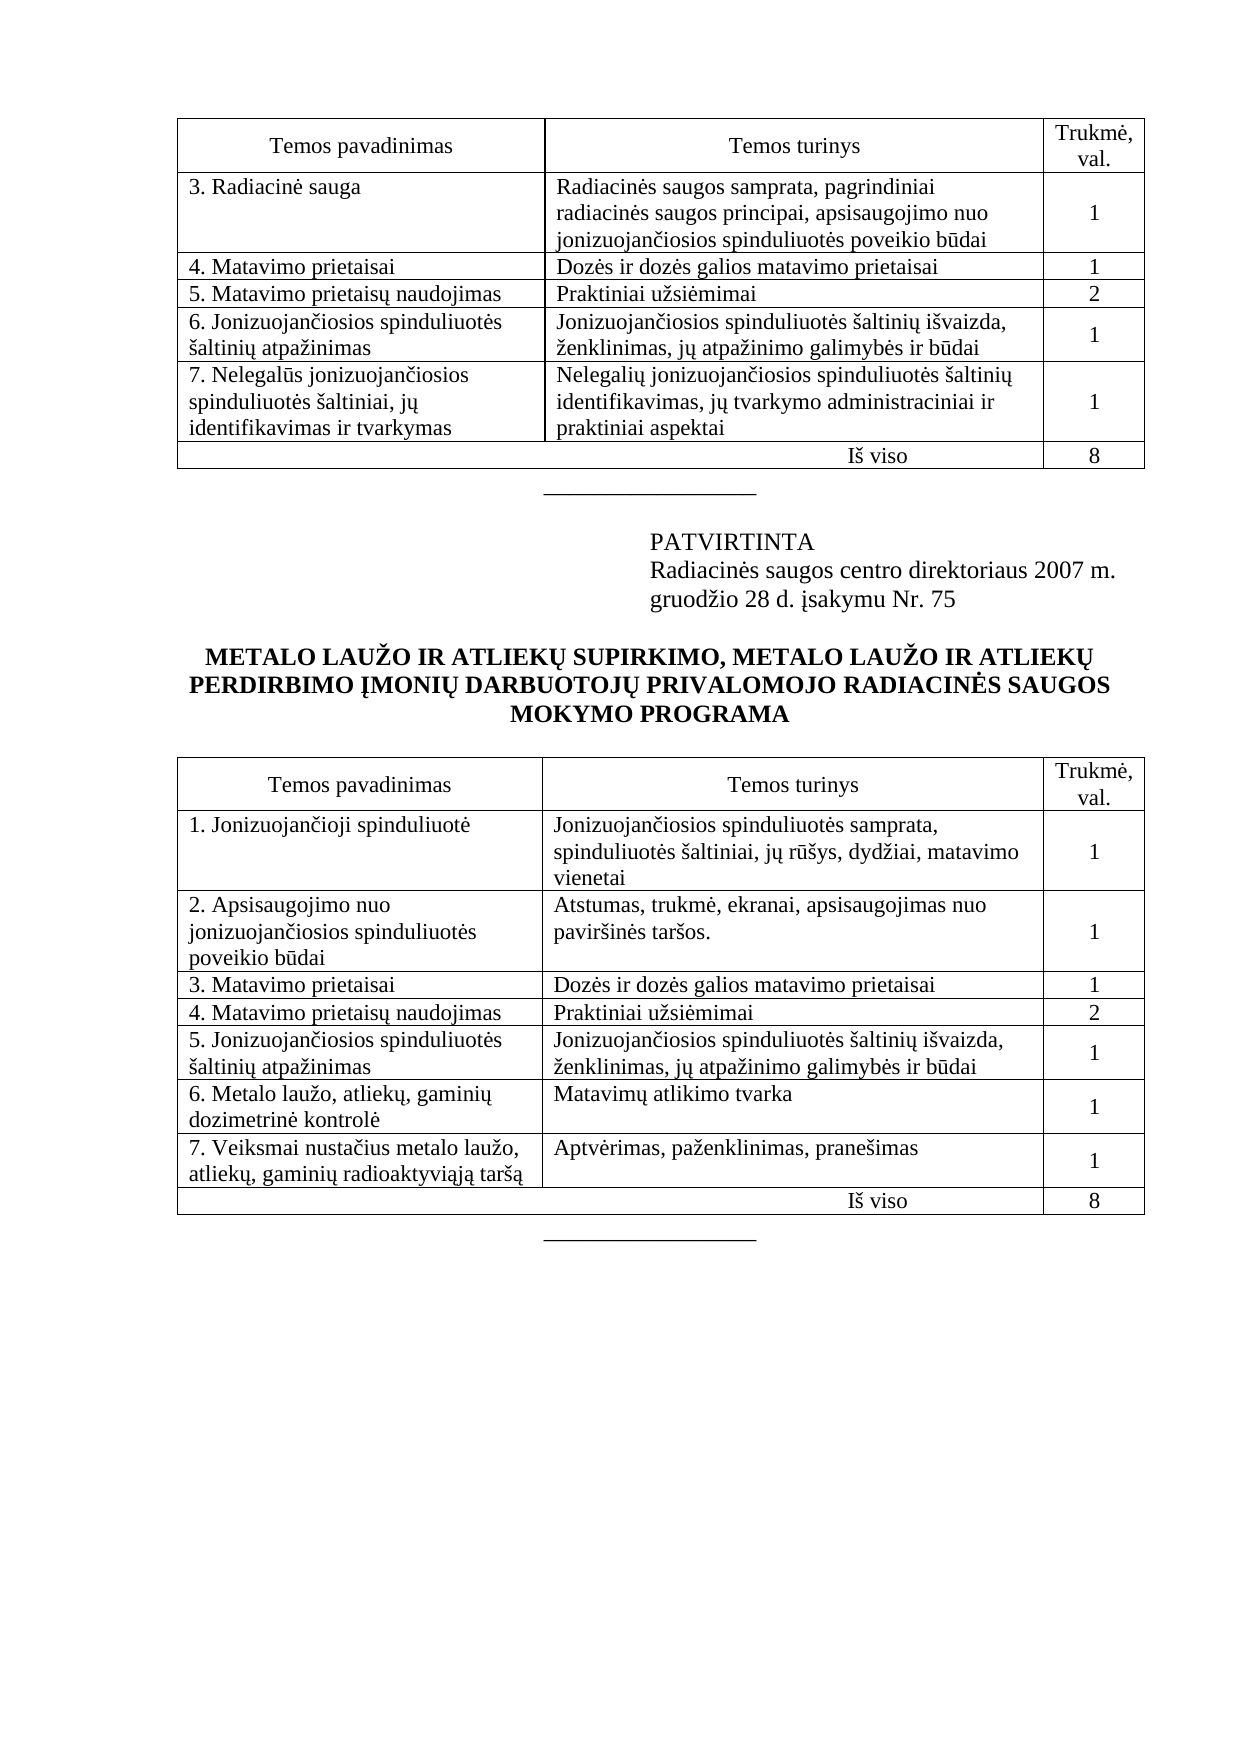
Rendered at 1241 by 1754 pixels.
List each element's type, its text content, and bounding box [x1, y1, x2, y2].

table_cell Praktiniai užsiėmimai [543, 999, 1043, 1025]
table_cell 1 [1044, 1080, 1144, 1133]
text METALO LAUŽO IR ATLIEKŲ SUPIRKIMO, METALO LAUŽO IR ATLIEKŲ PERDIRBIMO ĮMONIŲ DARBUOTOJŲ PRIVALOMOJO radiacinės saugos mokymo programA [177, 642, 1122, 728]
table_cell 1 [1044, 308, 1144, 361]
table_cell 6. Metalo laužo, atliekų, gaminių dozimetrinė kontrolė [178, 1080, 542, 1133]
text _________________ [177, 469, 1122, 498]
text Radiacinės saugos centro direktoriaus 2007 m. gruodžio 28 d. įsakymu Nr. 75 [649, 555, 1122, 613]
table_cell 7. Nelegalūs jonizuojančiosios spinduliuotės šaltiniai, jų identifikavimas ir tvarkymas [178, 362, 544, 441]
table_cell Atstumas, trukmė, ekranai, apsisaugojimas nuo paviršinės taršos. [543, 891, 1043, 971]
table_cell 1 [1044, 253, 1144, 279]
table_cell 1 [1044, 173, 1144, 252]
table_cell 4. Matavimo prietaisai [178, 253, 544, 279]
table_cell Dozės ir dozės galios matavimo prietaisai [546, 253, 1043, 279]
table_cell 4. Matavimo prietaisų naudojimas [178, 999, 542, 1025]
text PATVIRTINTA [649, 527, 1122, 555]
table_cell 8 [1044, 1188, 1144, 1214]
table_header Temos pavadinimas [178, 758, 542, 810]
table_cell 2 [1044, 280, 1144, 307]
table_header Trukmė, val. [1044, 758, 1144, 810]
table_cell Jonizuojančiosios spinduliuotės samprata, spinduliuotės šaltiniai, jų rūšys, dydžiai, matavimo vienetai [543, 811, 1043, 890]
table_cell 1 [1044, 891, 1144, 971]
table_cell 3. Radiacinė sauga [178, 173, 544, 252]
table_cell Iš viso [178, 1188, 1043, 1214]
table_cell Matavimų atlikimo tvarka [543, 1080, 1043, 1133]
table_cell 5. Jonizuojančiosios spinduliuotės šaltinių atpažinimas [178, 1026, 542, 1079]
table_cell Iš viso [178, 442, 1043, 468]
table_cell 3. Matavimo prietaisai [178, 972, 542, 998]
table_cell 1. Jonizuojančioji spinduliuotė [178, 811, 542, 890]
table_cell Jonizuojančiosios spinduliuotės šaltinių išvaizda, ženklinimas, jų atpažinimo galimybės ir būdai [546, 308, 1043, 361]
table_cell 1 [1044, 1134, 1144, 1187]
table_header Temos pavadinimas [178, 119, 544, 172]
text _________________ [177, 1215, 1122, 1244]
table_cell 1 [1044, 811, 1144, 890]
table_cell 1 [1044, 362, 1144, 441]
table_cell 6. Jonizuojančiosios spinduliuotės šaltinių atpažinimas [178, 308, 544, 361]
table_cell 1 [1044, 1026, 1144, 1079]
table_cell Aptvėrimas, paženklinimas, pranešimas [543, 1134, 1043, 1187]
table_header Temos turinys [546, 119, 1043, 172]
table_header Trukmė, val. [1044, 119, 1144, 172]
table_header Temos turinys [543, 758, 1043, 810]
table_cell Jonizuojančiosios spinduliuotės šaltinių išvaizda, ženklinimas, jų atpažinimo galimybės ir būdai [543, 1026, 1043, 1079]
table_cell Dozės ir dozės galios matavimo prietaisai [543, 972, 1043, 998]
table_cell Praktiniai užsiėmimai [546, 280, 1043, 307]
table_cell 8 [1044, 442, 1144, 468]
table_cell 5. Matavimo prietaisų naudojimas [178, 280, 544, 307]
table_cell 7. Veiksmai nustačius metalo laužo, atliekų, gaminių radioaktyviąją taršą [178, 1134, 542, 1187]
table_cell Radiacinės saugos samprata, pagrindiniai radiacinės saugos principai, apsisaugojimo nuo jonizuojančiosios spinduliuotės poveikio būdai [546, 173, 1043, 252]
table_cell 2. Apsisaugojimo nuo jonizuojančiosios spinduliuotės poveikio būdai [178, 891, 542, 971]
table_cell 2 [1044, 999, 1144, 1025]
table_cell Nelegalių jonizuojančiosios spinduliuotės šaltinių identifikavimas, jų tvarkymo administraciniai ir praktiniai aspektai [546, 362, 1043, 441]
table_cell 1 [1044, 972, 1144, 998]
